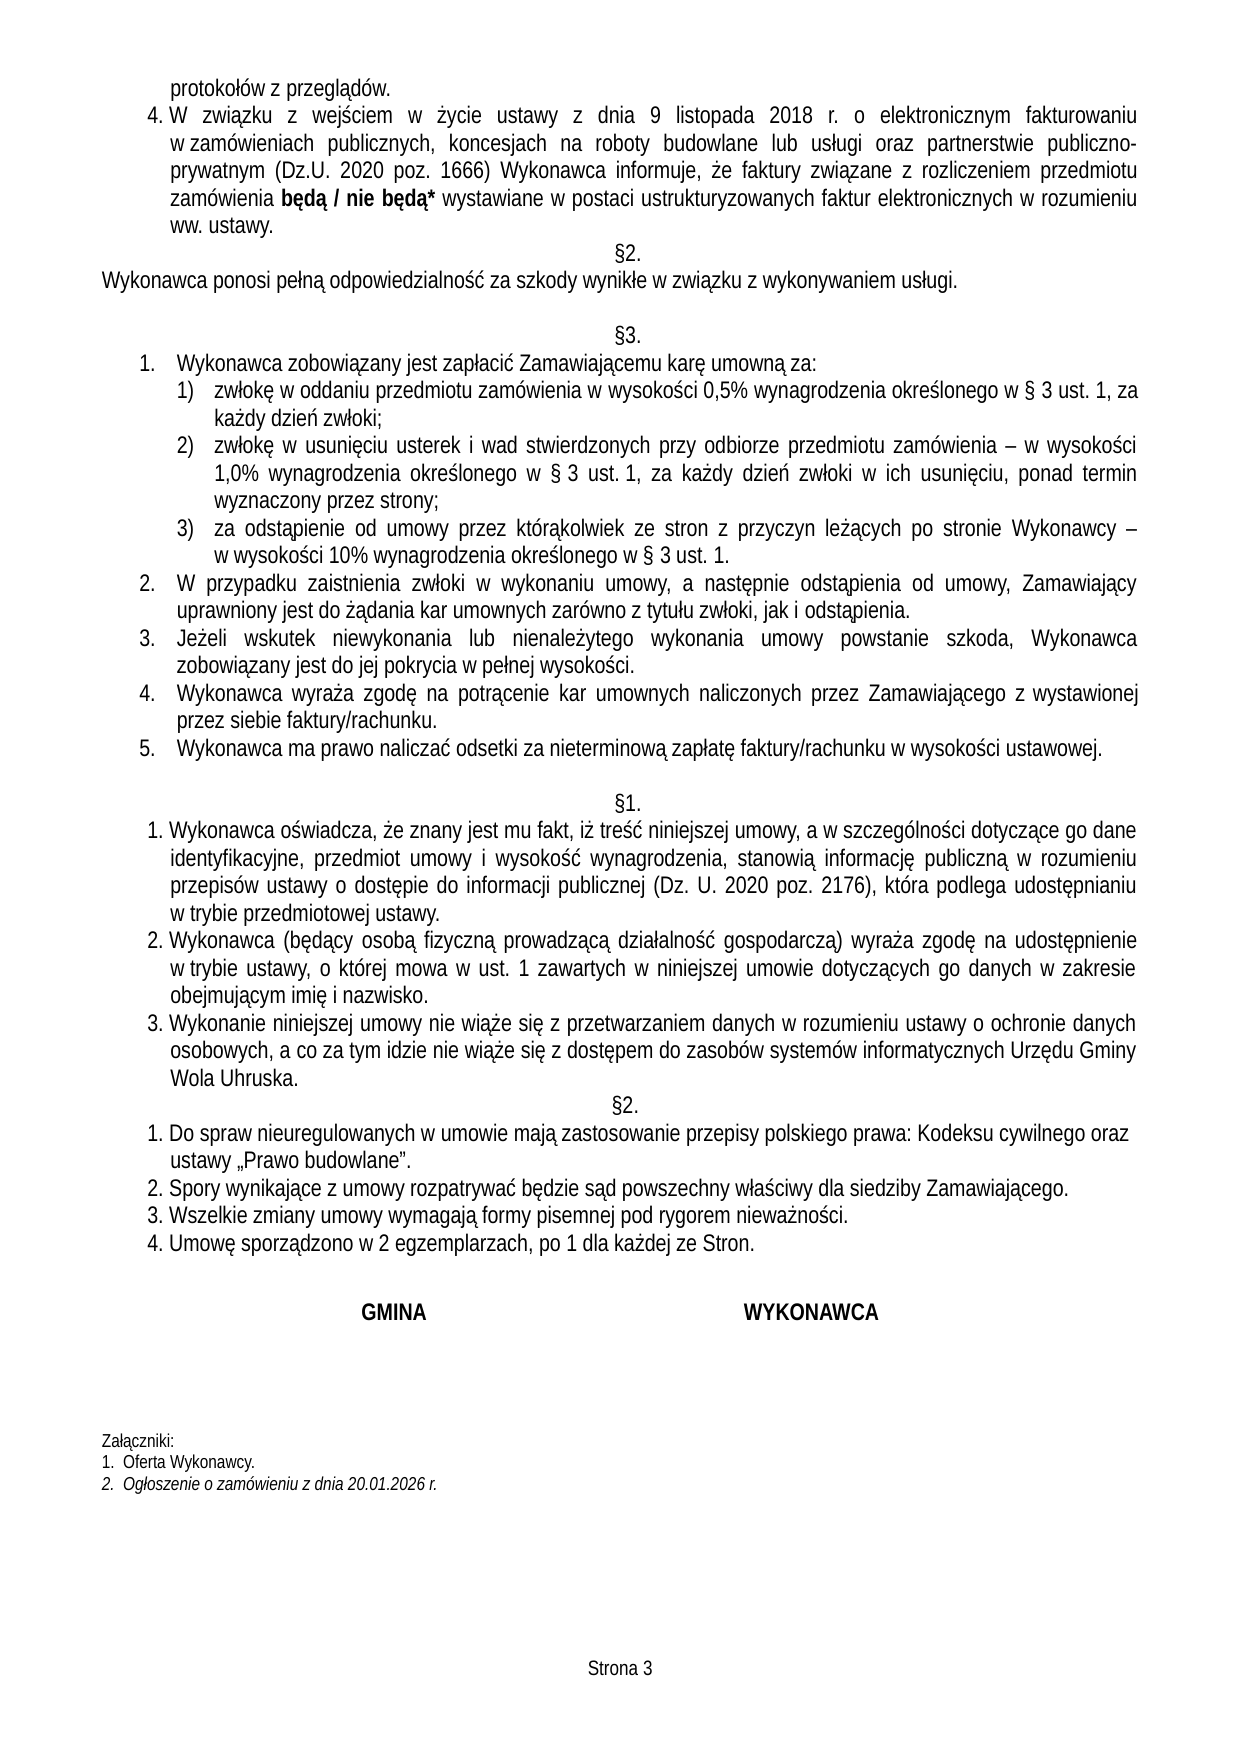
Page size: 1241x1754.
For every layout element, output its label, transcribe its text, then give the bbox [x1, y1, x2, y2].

list Umowę sporządzono w 2 egzemplarzach, po 1 dla każdej ze Stron. [147, 1229, 1138, 1256]
list Wszelkie zmiany umowy wymagają formy pisemnej pod rygorem nieważności. [147, 1201, 1138, 1229]
list Jeżeli wskutek niewykonania lub nienależytego wykonania umowy powstanie szkoda, Wykonawca zobowiązany jest do jej pokrycia w pełnej wysokości. [139, 624, 1138, 679]
list W przypadku zaistnienia zwłoki w wykonaniu umowy, a następnie odstąpienia od umowy, Zamawiający uprawniony jest do żądania kar umownych zarówno z tytułu zwłoki, jak i odstąpienia. [139, 569, 1138, 624]
list Wykonanie niniejszej umowy nie wiąże się z przetwarzaniem danych w rozumieniu ustawy o ochronie danych osobowych, a co za tym idzie nie wiąże się z dostępem do zasobów systemów informatycznych Urzędu Gminy Wola Uhruska. [147, 1009, 1138, 1091]
list Wykonawca zobowiązany jest zapłacić Zamawiającemu karę umowną za: [139, 349, 1138, 376]
text Wykonawca ponosi pełną odpowiedzialność za szkody wynikłe w związku z wykonywaniem usługi. [102, 266, 1138, 294]
list Wykonawca wyraża zgodę na potrącenie kar umownych naliczonych przez Zamawiającego z wystawionej przez siebie faktury/rachunku. [139, 679, 1138, 734]
text 2. Ogłoszenie o zamówieniu z dnia 20.01.2026 r. [102, 1473, 1138, 1494]
text 1. Oferta Wykonawcy. [102, 1451, 1138, 1473]
list za odstąpienie od umowy przez którąkolwiek ze stron z przyczyn leżących po stronie Wykonawcy – w wysokości 10% wynagrodzenia określonego w § 3 ust. 1. [177, 514, 1138, 569]
list zwłokę w oddaniu przedmiotu zamówienia w wysokości 0,5% wynagrodzenia określonego w § 3 ust. 1, za każdy dzień zwłoki; [177, 376, 1138, 431]
list Spory wynikające z umowy rozpatrywać będzie sąd powszechny właściwy dla siedziby Zamawiającego. [147, 1174, 1138, 1201]
list Wykonawca ma prawo naliczać odsetki za nieterminową zapłatę faktury/rachunku w wysokości ustawowej. [139, 734, 1138, 761]
list protokołów z przeglądów. [147, 74, 1138, 101]
text GMINA WYKONAWCA [102, 1298, 1138, 1326]
text Załączniki: [102, 1430, 1138, 1451]
list Wykonawca oświadcza, że znany jest mu fakt, iż treść niniejszej umowy, a w szczególności dotyczące go dane identyfikacyjne, przedmiot umowy i wysokość wynagrodzenia, stanowią informację publiczną w rozumieniu przepisów ustawy o dostępie do informacji publicznej (Dz. U. 2020 poz. 2176), która podlega udostępnianiu w trybie przedmiotowej ustawy. [147, 816, 1138, 926]
list Do spraw nieuregulowanych w umowie mają zastosowanie przepisy polskiego prawa: Kodeksu cywilnego oraz ustawy „Prawo budowlane”. [147, 1119, 1138, 1174]
list W związku z wejściem w życie ustawy z dnia 9 listopada 2018 r. o elektronicznym fakturowaniu w zamówieniach publicznych, koncesjach na roboty budowlane lub usługi oraz partnerstwie publiczno-prywatnym (Dz.U. 2020 poz. 1666) Wykonawca informuje, że faktury związane z rozliczeniem przedmiotu zamówienia będą / nie będą* wystawiane w postaci ustrukturyzowanych faktur elektronicznych w rozumieniu ww. ustawy. [147, 101, 1138, 239]
list zwłokę w usunięciu usterek i wad stwierdzonych przy odbiorze przedmiotu zamówienia – w wysokości 1,0% wynagrodzenia określonego w § 3 ust. 1, za każdy dzień zwłoki w ich usunięciu, ponad termin wyznaczony przez strony; [177, 431, 1138, 514]
list Wykonawca (będący osobą fizyczną prowadzącą działalność gospodarczą) wyraża zgodę na udostępnienie w trybie ustawy, o której mowa w ust. 1 zawartych w niniejszej umowie dotyczących go danych w zakresie obejmującym imię i nazwisko. [147, 926, 1138, 1009]
